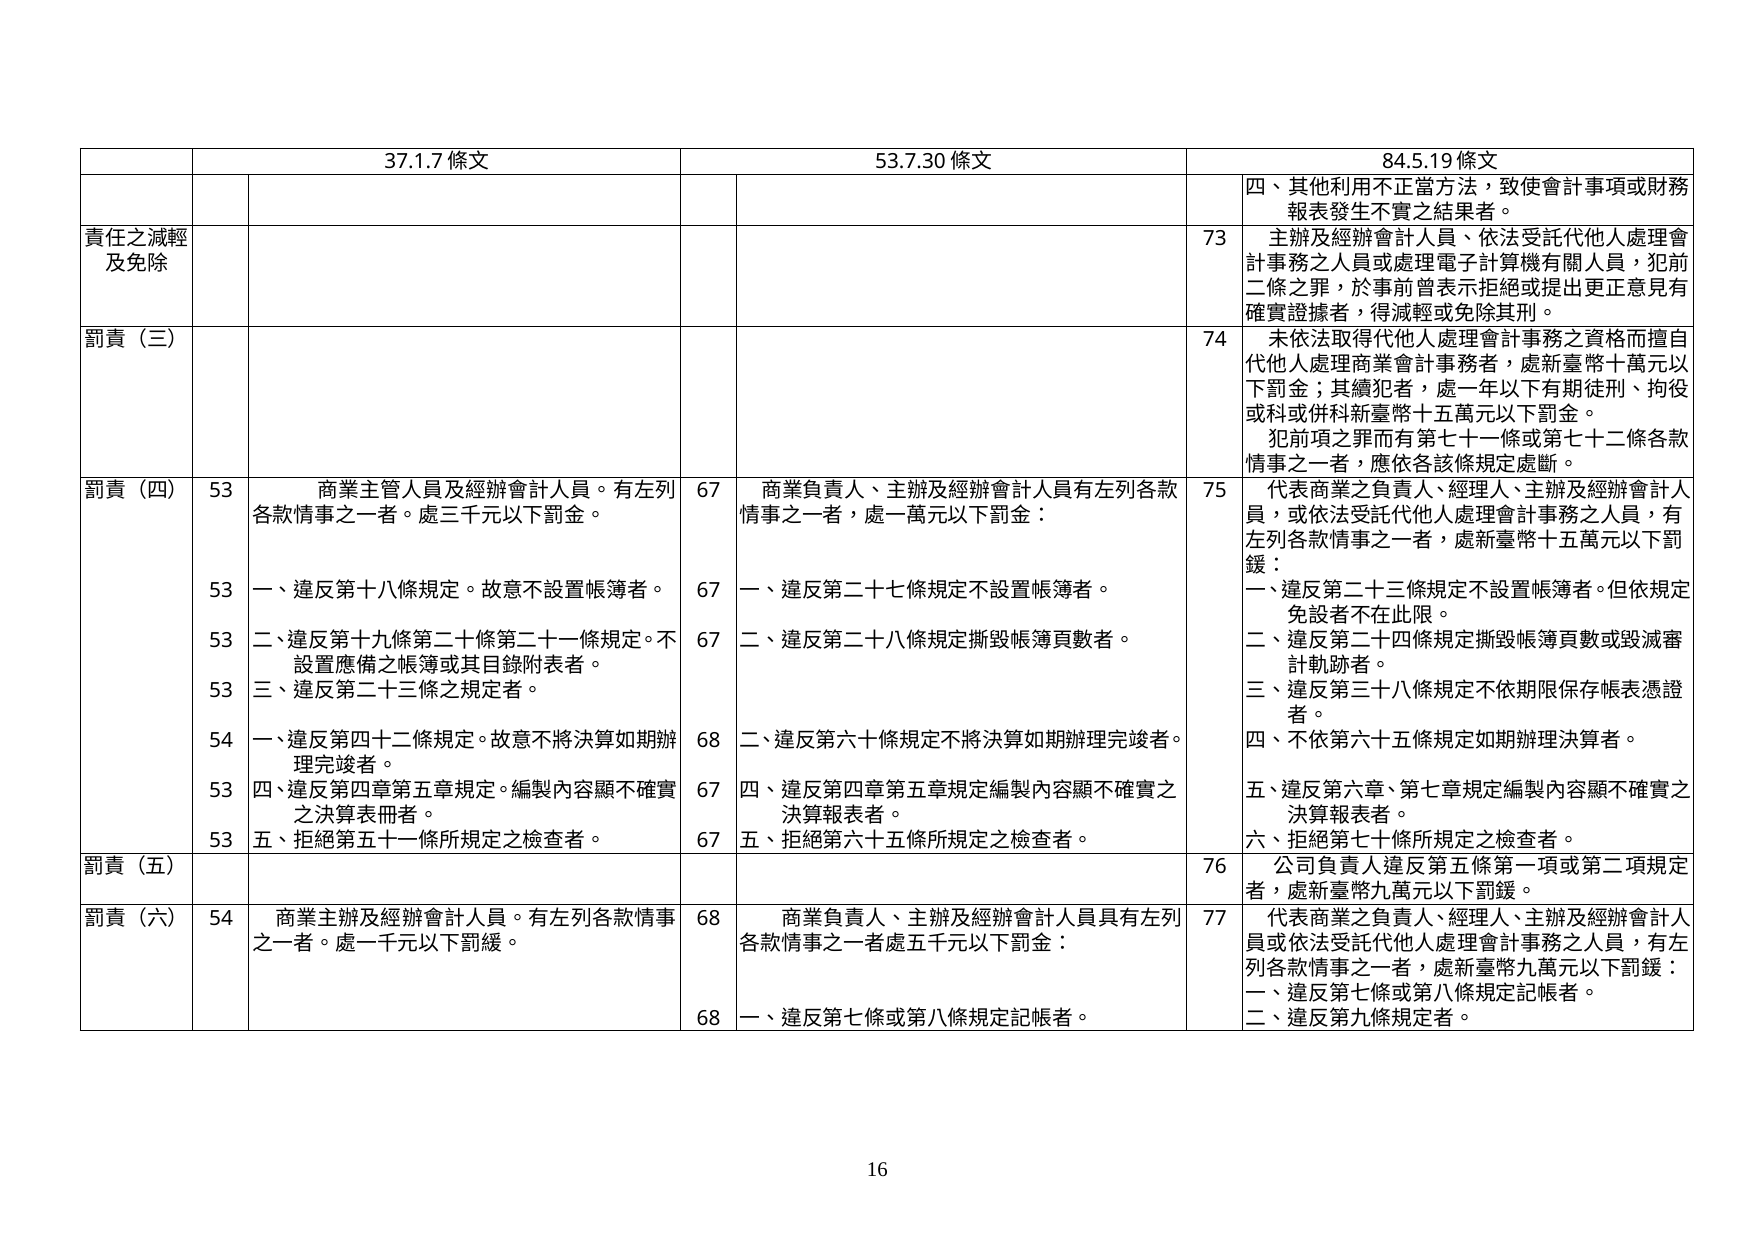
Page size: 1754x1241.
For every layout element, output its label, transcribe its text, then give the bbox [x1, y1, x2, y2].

table_cell [1187, 175, 1242, 225]
table_cell 罰責（三） [81, 327, 192, 477]
table_cell [249, 226, 680, 326]
table_cell [737, 854, 1186, 904]
table_cell 未依法取得代他人處理會計事務之資格而擅自代他人處理商業會計事務者，處新臺幣十萬元以下罰金；其續犯者，處一年以下有期徒刑、拘役或科或併科新臺幣十五萬元以下罰金。 犯前項之罪而有第七十一條或第七十二條各款情事之一者，應依各該條規定處斷。 [1243, 327, 1693, 477]
table_cell 責任之減輕及免除 [81, 226, 192, 326]
table_cell 商業主管人員及經辦會計人員。有左列各款情事之一者。處三千元以下罰金。 一、違反第十八條規定。故意不設置帳簿者。 二、違反第十九條第二十條第二十一條規定。不設置應備之帳簿或其目錄附表者。 三、違反第二十三條之規定者。 一、違反第四十二條規定。故意不將決算如期辦理完竣者。 四、違反第四章第五章規定。編製內容顯不確實之決算表冊者。 五、拒絕第五十一條所規定之檢查者。 [249, 478, 680, 853]
table_cell [249, 327, 680, 477]
table_cell 罰責（四） [81, 478, 192, 853]
table_header 37.1.7條文 [193, 149, 680, 174]
table_cell 53 53 53 53 54 53 53 [193, 478, 248, 853]
table_cell 主辦及經辦會計人員、依法受託代他人處理會計事務之人員或處理電子計算機有關人員，犯前二條之罪，於事前曾表示拒絕或提出更正意見有確實證據者，得減輕或免除其刑。 [1243, 226, 1693, 326]
table_cell 54 [193, 905, 248, 1030]
table_cell 商業負責人、主辦及經辦會計人員有左列各款情事之一者，處一萬元以下罰金： 一、違反第二十七條規定不設置帳簿者。 二、違反第二十八條規定撕毀帳簿頁數者。 二、違反第六十條規定不將決算如期辦理完竣者。 四、違反第四章第五章規定編製內容顯不確實之決算報表者。 五、拒絕第六十五條所規定之檢查者。 [737, 478, 1186, 853]
table_cell 代表商業之負責人、經理人、主辦及經辦會計人員或依法受託代他人處理會計事務之人員，有左列各款情事之一者，處新臺幣九萬元以下罰鍰： 一、違反第七條或第八條規定記帳者。 二、違反第九條規定者。 [1243, 905, 1693, 1030]
table_cell [249, 854, 680, 904]
table_cell 73 [1187, 226, 1242, 326]
table_cell [81, 175, 192, 225]
table_cell 商業負責人、主辦及經辦會計人員具有左列各款情事之一者處五千元以下罰金： 一、違反第七條或第八條規定記帳者。 [737, 905, 1186, 1030]
table_cell 罰責（五） [81, 854, 192, 904]
table_cell [681, 327, 736, 477]
table_cell 74 [1187, 327, 1242, 477]
table_cell 罰責（六） [81, 905, 192, 1030]
table_cell 公司負責人違反第五條第一項或第二項規定者，處新臺幣九萬元以下罰鍰。 [1243, 854, 1693, 904]
table_cell 四、其他利用不正當方法，致使會計事項或財務報表發生不實之結果者。 [1243, 175, 1693, 225]
table_header 84.5.19條文 [1187, 149, 1693, 174]
table_cell 77 [1187, 905, 1242, 1030]
table_cell [193, 226, 248, 326]
table_cell [681, 226, 736, 326]
table_cell 商業主辦及經辦會計人員。有左列各款情事之一者。處一千元以下罰緩。 [249, 905, 680, 1030]
table_cell 68 68 [681, 905, 736, 1030]
table_cell [737, 327, 1186, 477]
table_cell [249, 175, 680, 225]
table_header [81, 149, 192, 174]
table_cell 代表商業之負責人、經理人、主辦及經辦會計人員，或依法受託代他人處理會計事務之人員，有左列各款情事之一者，處新臺幣十五萬元以下罰鍰： 一、違反第二十三條規定不設置帳簿者。但依規定免設者不在此限。 二、違反第二十四條規定撕毀帳簿頁數或毀滅審計軌跡者。 三、違反第三十八條規定不依期限保存帳表憑證者。 四、不依第六十五條規定如期辦理決算者。 五、違反第六章、第七章規定編製內容顯不確實之決算報表者。 六、拒絕第七十條所規定之檢查者。 [1243, 478, 1693, 853]
table_cell 67 67 67 68 67 67 [681, 478, 736, 853]
table_cell 76 [1187, 854, 1242, 904]
table_cell 75 [1187, 478, 1242, 853]
table_cell [737, 226, 1186, 326]
table_cell [193, 327, 248, 477]
table_cell [193, 854, 248, 904]
table_cell [681, 854, 736, 904]
table_cell [681, 175, 736, 225]
table_cell [193, 175, 248, 225]
table_header 53.7.30條文 [681, 149, 1186, 174]
table_cell [737, 175, 1186, 225]
